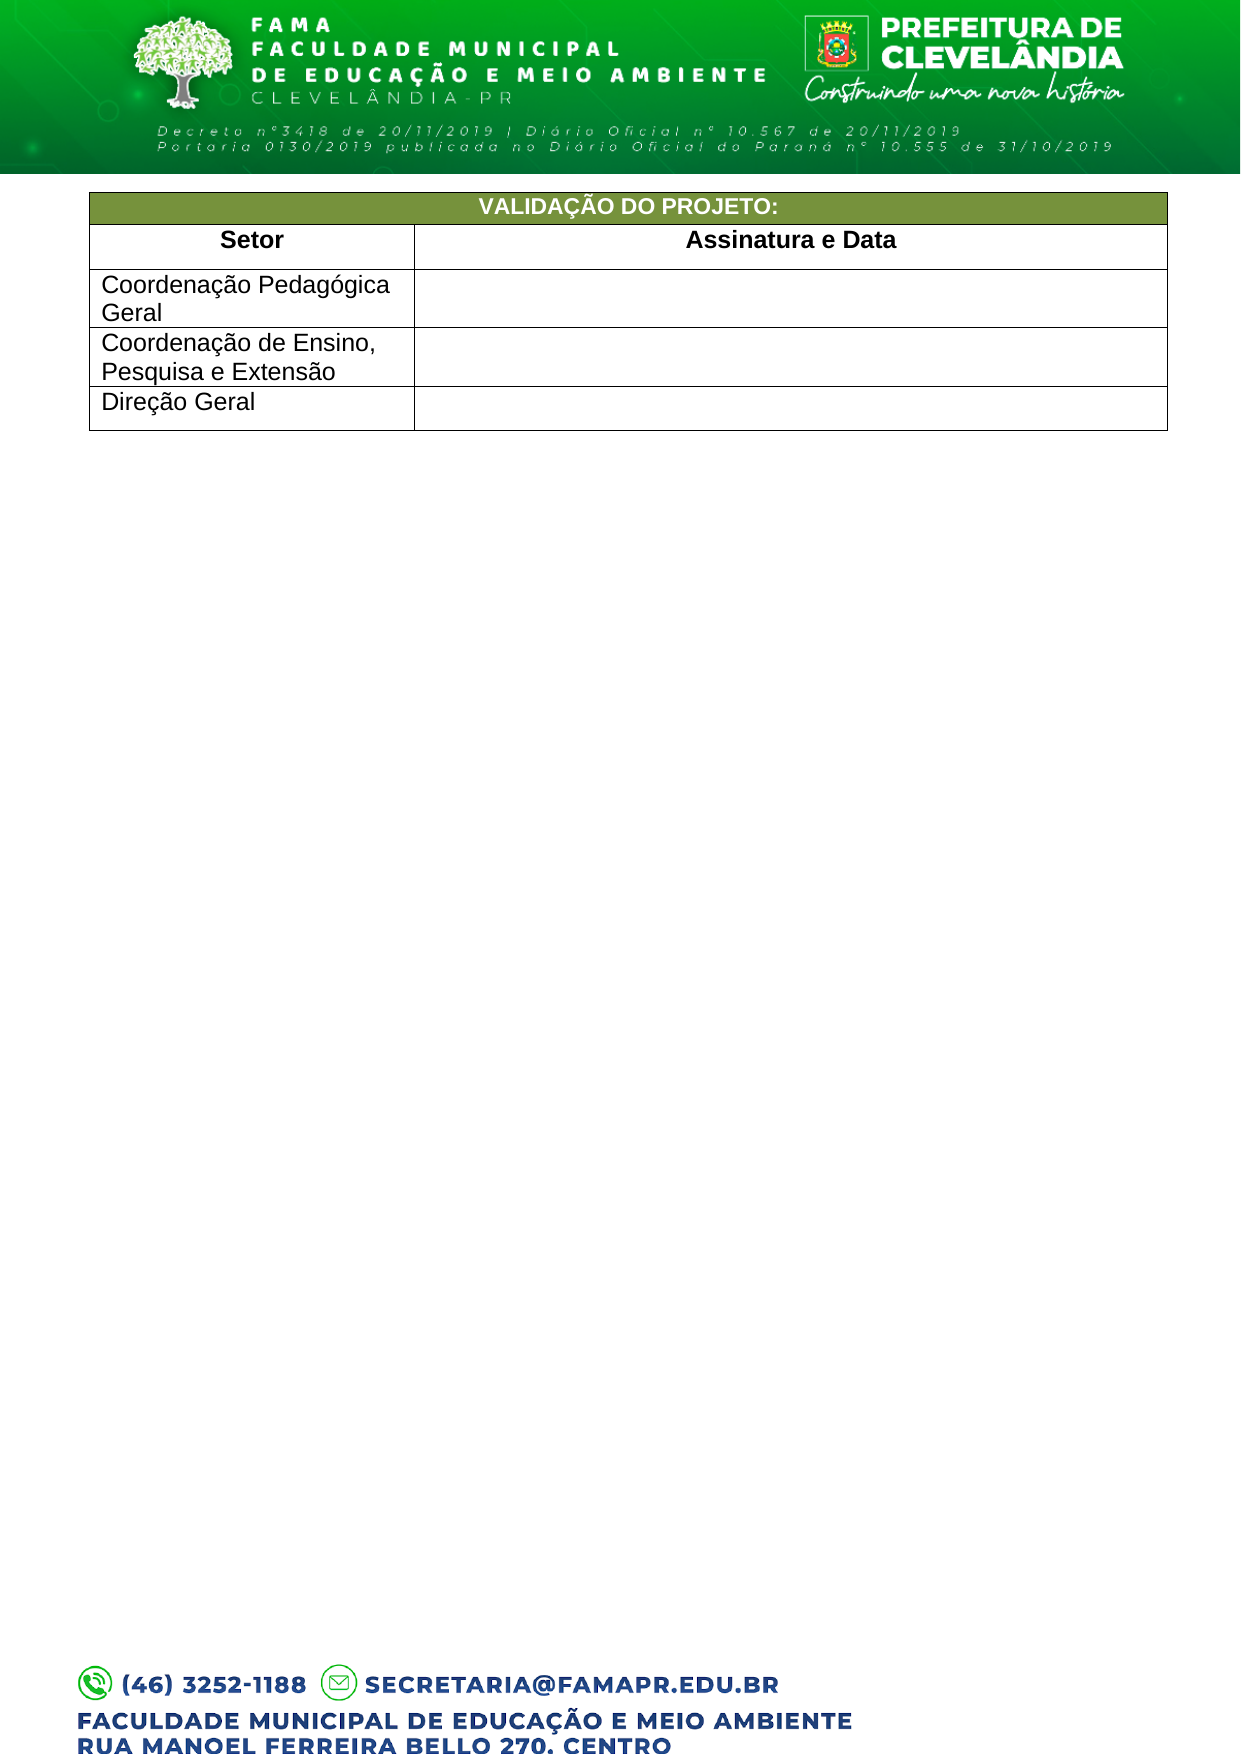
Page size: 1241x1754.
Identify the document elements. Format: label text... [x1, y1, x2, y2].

table_cell Direção Geral [90, 387, 414, 430]
table_header VALIDAÇÃO DO PROJETO: [90, 193, 1167, 224]
table_cell Assinatura e Data [415, 225, 1167, 268]
table_cell [415, 328, 1167, 386]
picture [0, 0, 1241, 174]
table_cell Coordenação Pedagógica Geral [90, 270, 414, 327]
table_cell Setor [90, 225, 414, 268]
table_cell Coordenação de Ensino, Pesquisa e Extensão [90, 328, 414, 386]
table_cell [415, 387, 1167, 430]
table_cell [415, 270, 1167, 327]
